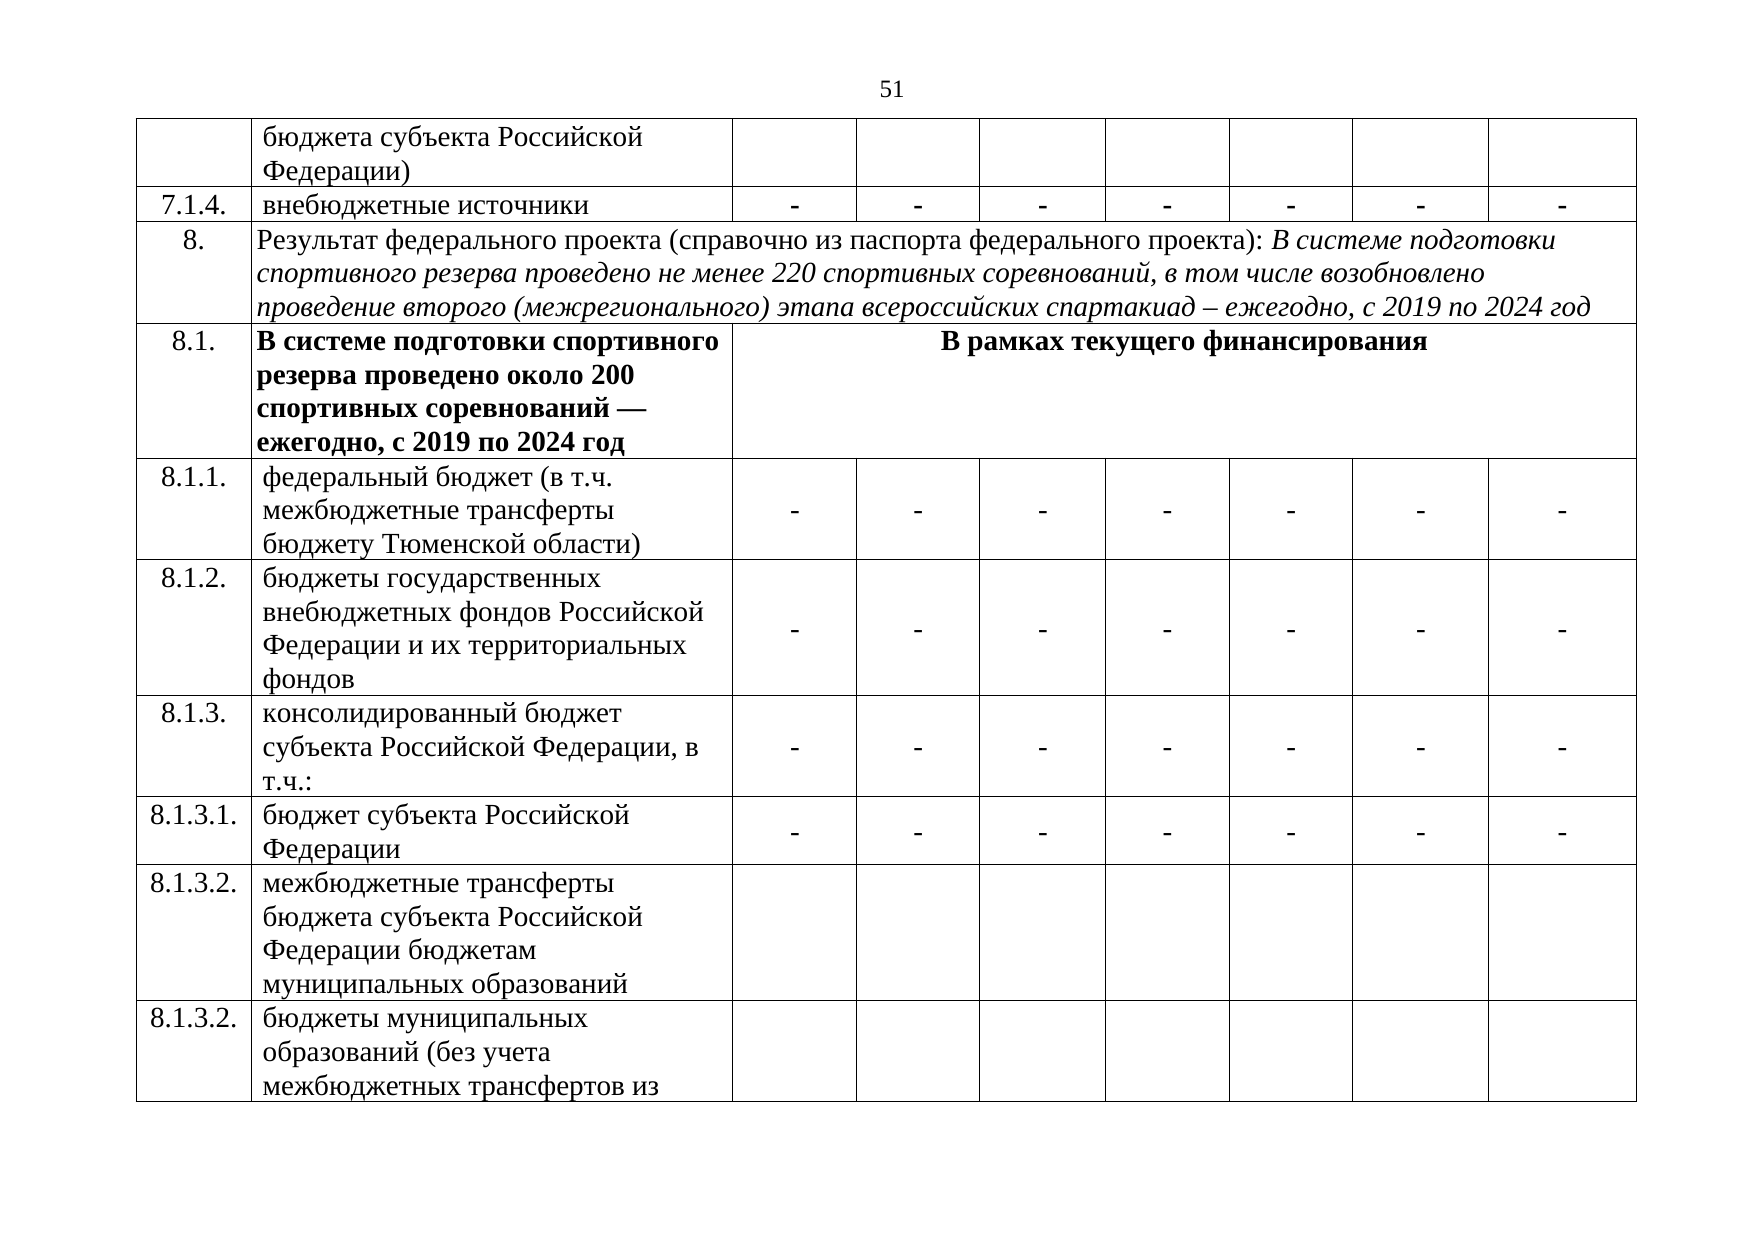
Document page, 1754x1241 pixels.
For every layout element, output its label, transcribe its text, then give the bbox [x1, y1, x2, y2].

table_cell - [1489, 797, 1636, 864]
table_cell В рамках текущего финансирования [733, 324, 1636, 458]
table_cell - [733, 459, 856, 559]
table_cell [733, 865, 856, 999]
table_cell 8.1.1. [137, 459, 251, 559]
table_cell - [1353, 187, 1488, 221]
table_cell - [733, 797, 856, 864]
table_cell - [980, 797, 1105, 864]
table_cell 8.1.3. [137, 696, 251, 796]
table_cell [857, 865, 979, 999]
table_cell - [1230, 459, 1352, 559]
table_cell 8.1. [137, 324, 251, 458]
table_cell - [1230, 560, 1352, 694]
table_cell федеральный бюджет (в т.ч. межбюджетные трансферты бюджету Тюменской области) [252, 459, 732, 559]
table_cell [1106, 865, 1229, 999]
table_cell [137, 119, 251, 186]
table_cell - [733, 187, 856, 221]
table_cell - [733, 119, 856, 186]
table_cell [980, 1001, 1105, 1101]
table_cell [1106, 1001, 1229, 1101]
table_cell межбюджетные трансферты бюджета субъекта Российской Федерации бюджетам муниципальных образований [252, 865, 732, 999]
table_cell - [1106, 560, 1229, 694]
table_cell - [980, 560, 1105, 694]
table_cell - [857, 187, 979, 221]
table_cell - [1353, 119, 1488, 186]
table_cell бюджеты муниципальных образований (без учета межбюджетных трансфертов из [252, 1001, 732, 1101]
table_cell - [857, 560, 979, 694]
table_cell - [1106, 187, 1229, 221]
table_cell [1353, 1001, 1488, 1101]
table_cell - [980, 696, 1105, 796]
table_cell 8. [137, 222, 251, 322]
table_cell консолидированный бюджет субъекта Российской Федерации, в т.ч.: [252, 696, 732, 796]
table_cell - [1353, 560, 1488, 694]
table_cell 8.1.2. [137, 560, 251, 694]
table_cell 8.1.3.2. [137, 865, 251, 999]
table_cell - [1489, 459, 1636, 559]
table_cell 8.1.3.1. [137, 797, 251, 864]
table_cell - [1106, 797, 1229, 864]
table_cell - [1230, 187, 1352, 221]
table_cell [733, 1001, 856, 1101]
table_cell бюджет субъекта Российской Федерации [252, 797, 732, 864]
table_cell бюджета субъекта Российской Федерации) [252, 119, 732, 186]
table_cell - [857, 696, 979, 796]
table_cell 8.1.3.2. [137, 1001, 251, 1101]
table_cell - [857, 797, 979, 864]
table_cell внебюджетные источники [252, 187, 732, 221]
table_cell В системе подготовки спортивного резерва проведено около 200 спортивных соревнований — ежегодно, с 2019 по 2024 год [252, 324, 732, 458]
table_cell 7.1.4. [137, 187, 251, 221]
table_cell - [1489, 560, 1636, 694]
table_cell - [1106, 696, 1229, 796]
table_cell - [1353, 696, 1488, 796]
table_cell - [1230, 119, 1352, 186]
table_cell - [1489, 119, 1636, 186]
table_cell - [1489, 187, 1636, 221]
table_cell - [1230, 696, 1352, 796]
table_cell [1489, 865, 1636, 999]
table_cell - [1353, 797, 1488, 864]
table_cell Результат федерального проекта (справочно из паспорта федерального проекта): В системе подготовки спортивного резерва проведено не менее 220 спортивных соревнований, в том числе возобновлено проведение второго (межрегионального) этапа всероссийских спартакиад – ежегодно, с 2019 по 2024 год [252, 222, 1636, 322]
table_cell - [1106, 119, 1229, 186]
table_cell [1489, 1001, 1636, 1101]
table_cell [857, 1001, 979, 1101]
table_cell бюджеты государственных внебюджетных фондов Российской Федерации и их территориальных фондов [252, 560, 732, 694]
table_cell - [980, 119, 1105, 186]
table_cell [1230, 865, 1352, 999]
table_cell - [1489, 696, 1636, 796]
table_cell [980, 865, 1105, 999]
table_cell - [857, 119, 979, 186]
table_cell - [733, 696, 856, 796]
table_cell - [1106, 459, 1229, 559]
table_cell [1353, 865, 1488, 999]
table_cell [1230, 1001, 1352, 1101]
table_cell - [733, 560, 856, 694]
table_cell - [1353, 459, 1488, 559]
table_cell - [857, 459, 979, 559]
table_cell - [1230, 797, 1352, 864]
table_cell - [980, 459, 1105, 559]
table_cell - [980, 187, 1105, 221]
